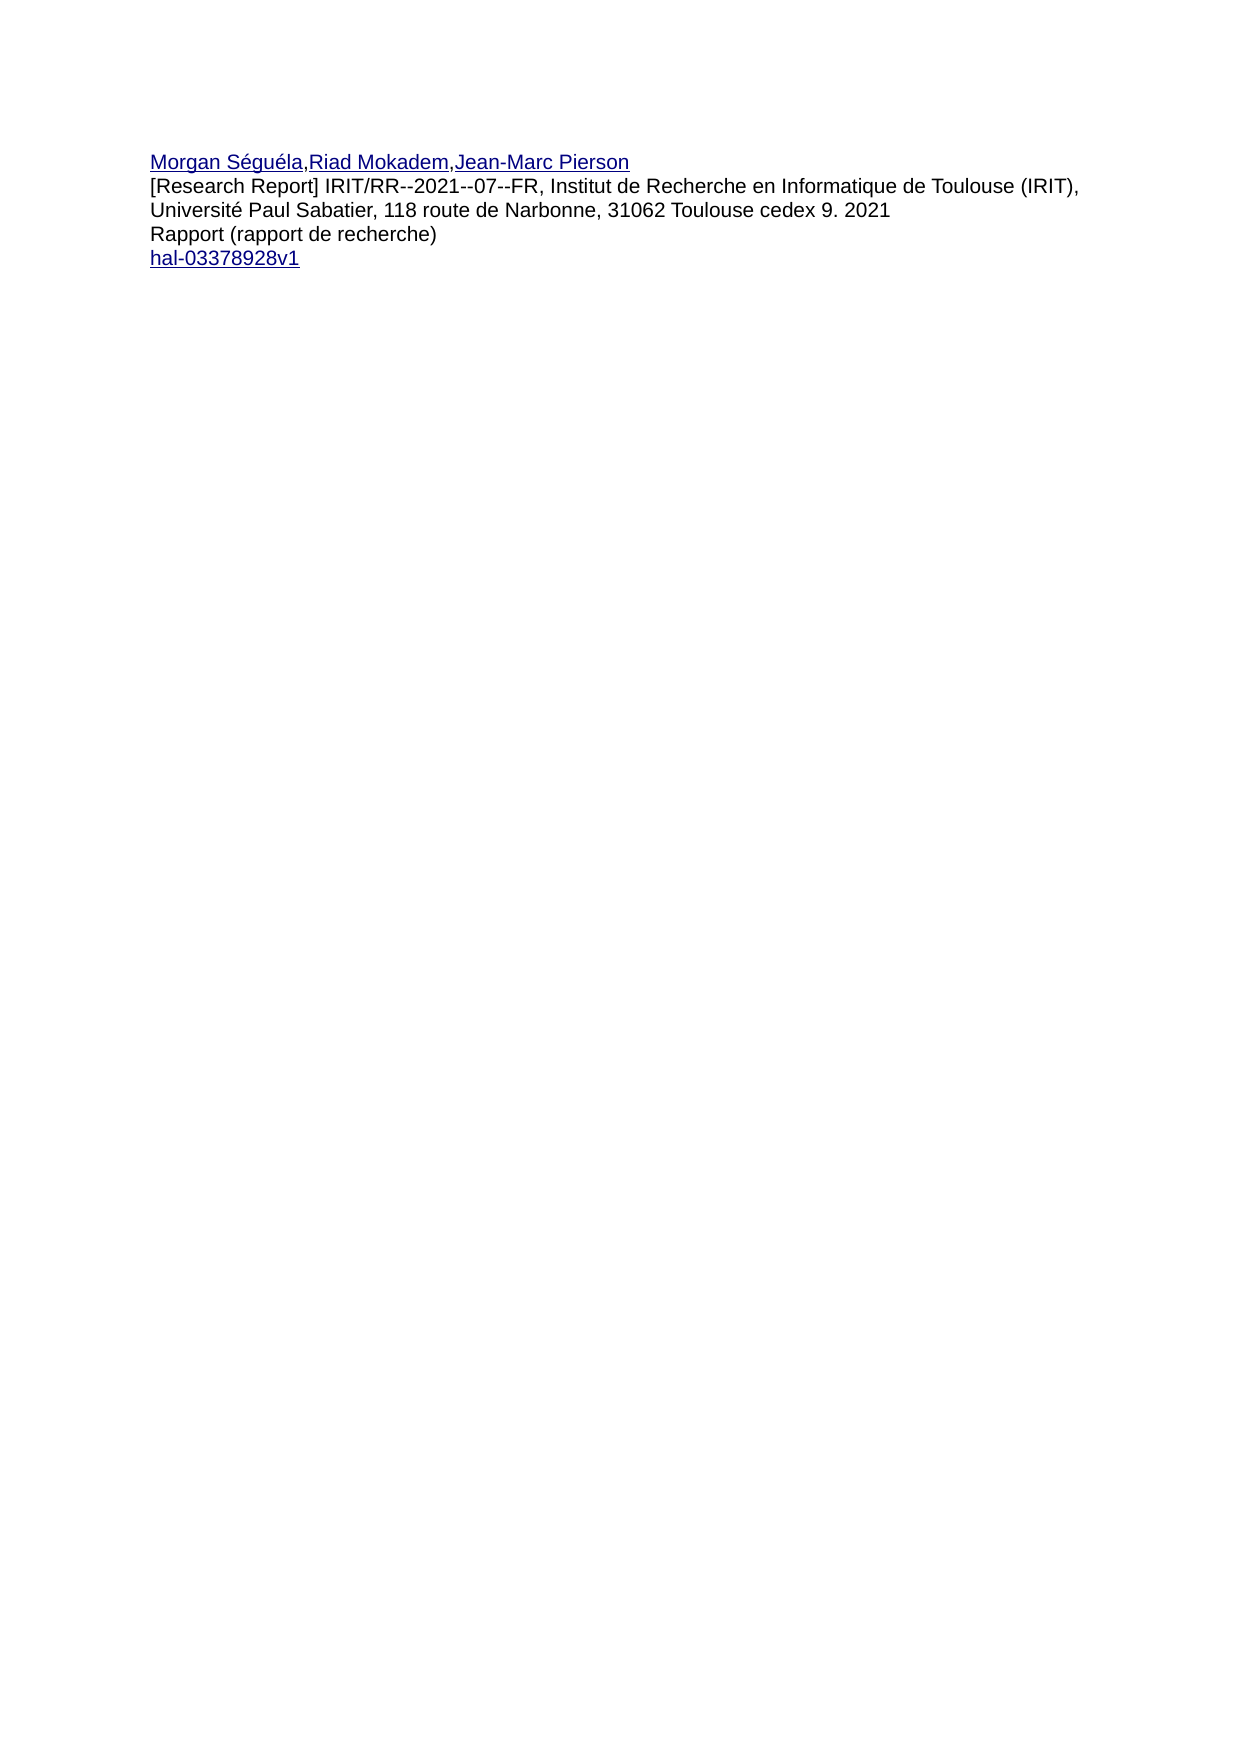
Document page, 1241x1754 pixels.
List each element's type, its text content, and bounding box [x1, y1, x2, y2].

table_cell Morgan Séguéla,Riad Mokadem,Jean-Marc Pierson [Research Report] IRIT/RR--2021--07--FR, Institut de Recherche en Informatique de Toulouse (IRIT), Université Paul Sabatier, 118 route de Narbonne, 31062 Toulouse cedex 9. 2021 Rapport (rapport de recherche) hal-03378928v1 [150, 150, 1090, 270]
